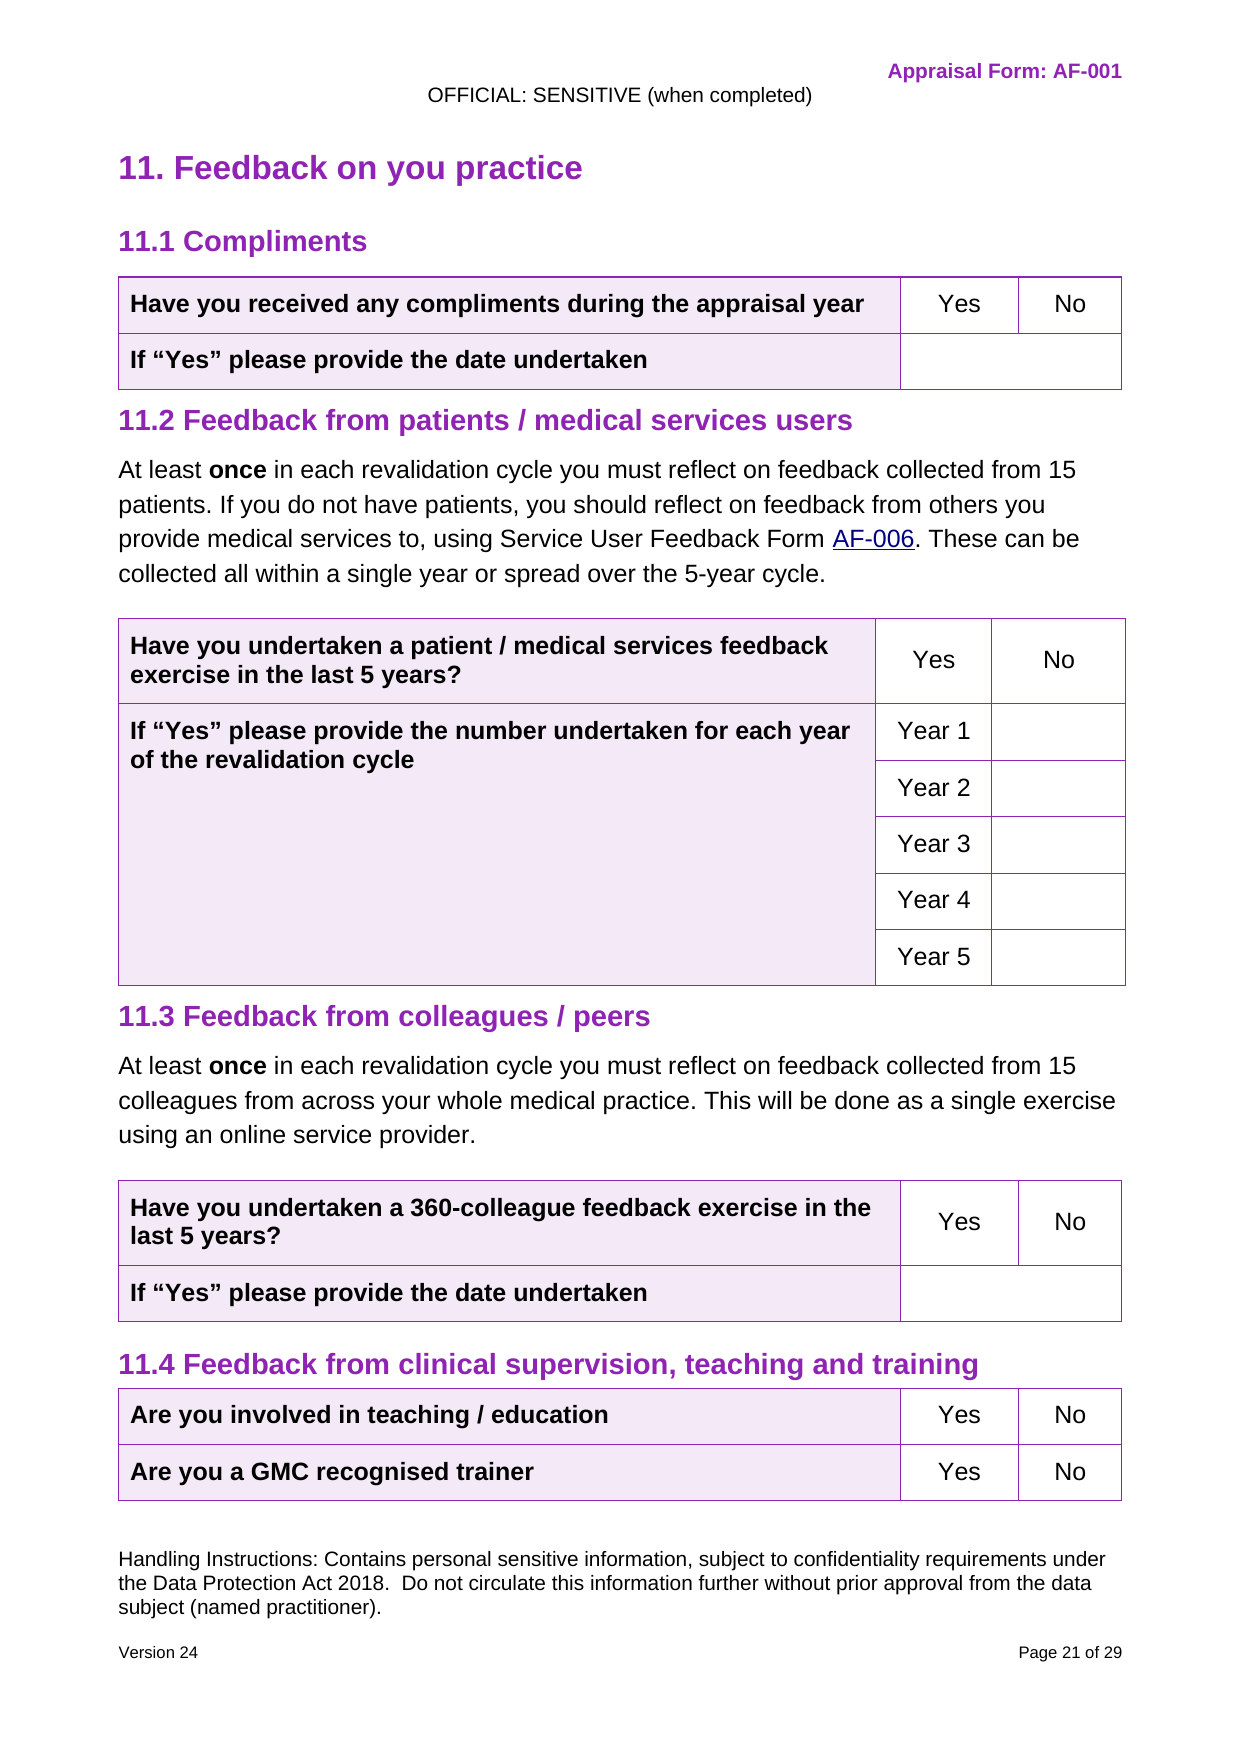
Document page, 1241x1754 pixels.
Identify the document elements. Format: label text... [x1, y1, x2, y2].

table_cell [992, 930, 1125, 985]
table_cell If “Yes” please provide the number undertaken for each year of the revalidation cycle [119, 704, 875, 985]
table_header No [1019, 278, 1121, 333]
subtitle 11.4 Feedback from clinical supervision, teaching and training [118, 1347, 1122, 1381]
table_cell [901, 1266, 1121, 1321]
table_header Have you undertaken a 360-colleague feedback exercise in the last 5 years? [119, 1181, 900, 1265]
table_cell Year 4 [876, 874, 991, 929]
table_header No [1019, 1389, 1121, 1444]
subtitle 11.3 Feedback from colleagues / peers [118, 999, 1122, 1032]
table_cell [992, 874, 1125, 929]
table_cell No [1019, 1445, 1121, 1500]
table_cell Year 2 [876, 761, 991, 816]
table_cell [992, 704, 1125, 760]
table_header Have you received any compliments during the appraisal year [119, 278, 900, 333]
table_header Yes [901, 278, 1018, 333]
table_header Have you undertaken a patient / medical services feedback exercise in the last 5 years? [119, 619, 875, 703]
table_header No [1019, 1181, 1121, 1265]
table_cell [901, 334, 1121, 389]
table_cell If “Yes” please provide the date undertaken [119, 334, 900, 389]
text At least once in each revalidation cycle you must reflect on feedback collected from 15 colleagues from across your whole medical practice. This will be done as a single exercise using an online service provider. [118, 1051, 1122, 1149]
table_cell Year 5 [876, 930, 991, 985]
subtitle 11.1 Compliments [118, 224, 1122, 257]
table_header Are you involved in teaching / education [119, 1389, 900, 1444]
text At least once in each revalidation cycle you must reflect on feedback collected from 15 patients. If you do not have patients, you should reflect on feedback from others you provide medical services to, using Service User Feedback Form AF-006. These can be collected all within a single year or spread over the 5-year cycle. [118, 455, 1122, 587]
subtitle 11. Feedback on you practice [118, 148, 1122, 186]
table_cell Yes [901, 1445, 1018, 1500]
table_cell [992, 761, 1125, 816]
table_header Yes [876, 619, 991, 703]
table_cell Year 1 [876, 704, 991, 760]
table_cell [992, 817, 1125, 872]
table_cell Are you a GMC recognised trainer [119, 1445, 900, 1500]
table_header Yes [901, 1181, 1018, 1265]
table_cell If “Yes” please provide the date undertaken [119, 1266, 900, 1321]
table_header No [992, 619, 1125, 703]
table_cell Year 3 [876, 817, 991, 872]
subtitle 11.2 Feedback from patients / medical services users [118, 403, 1122, 436]
table_header Yes [901, 1389, 1018, 1444]
